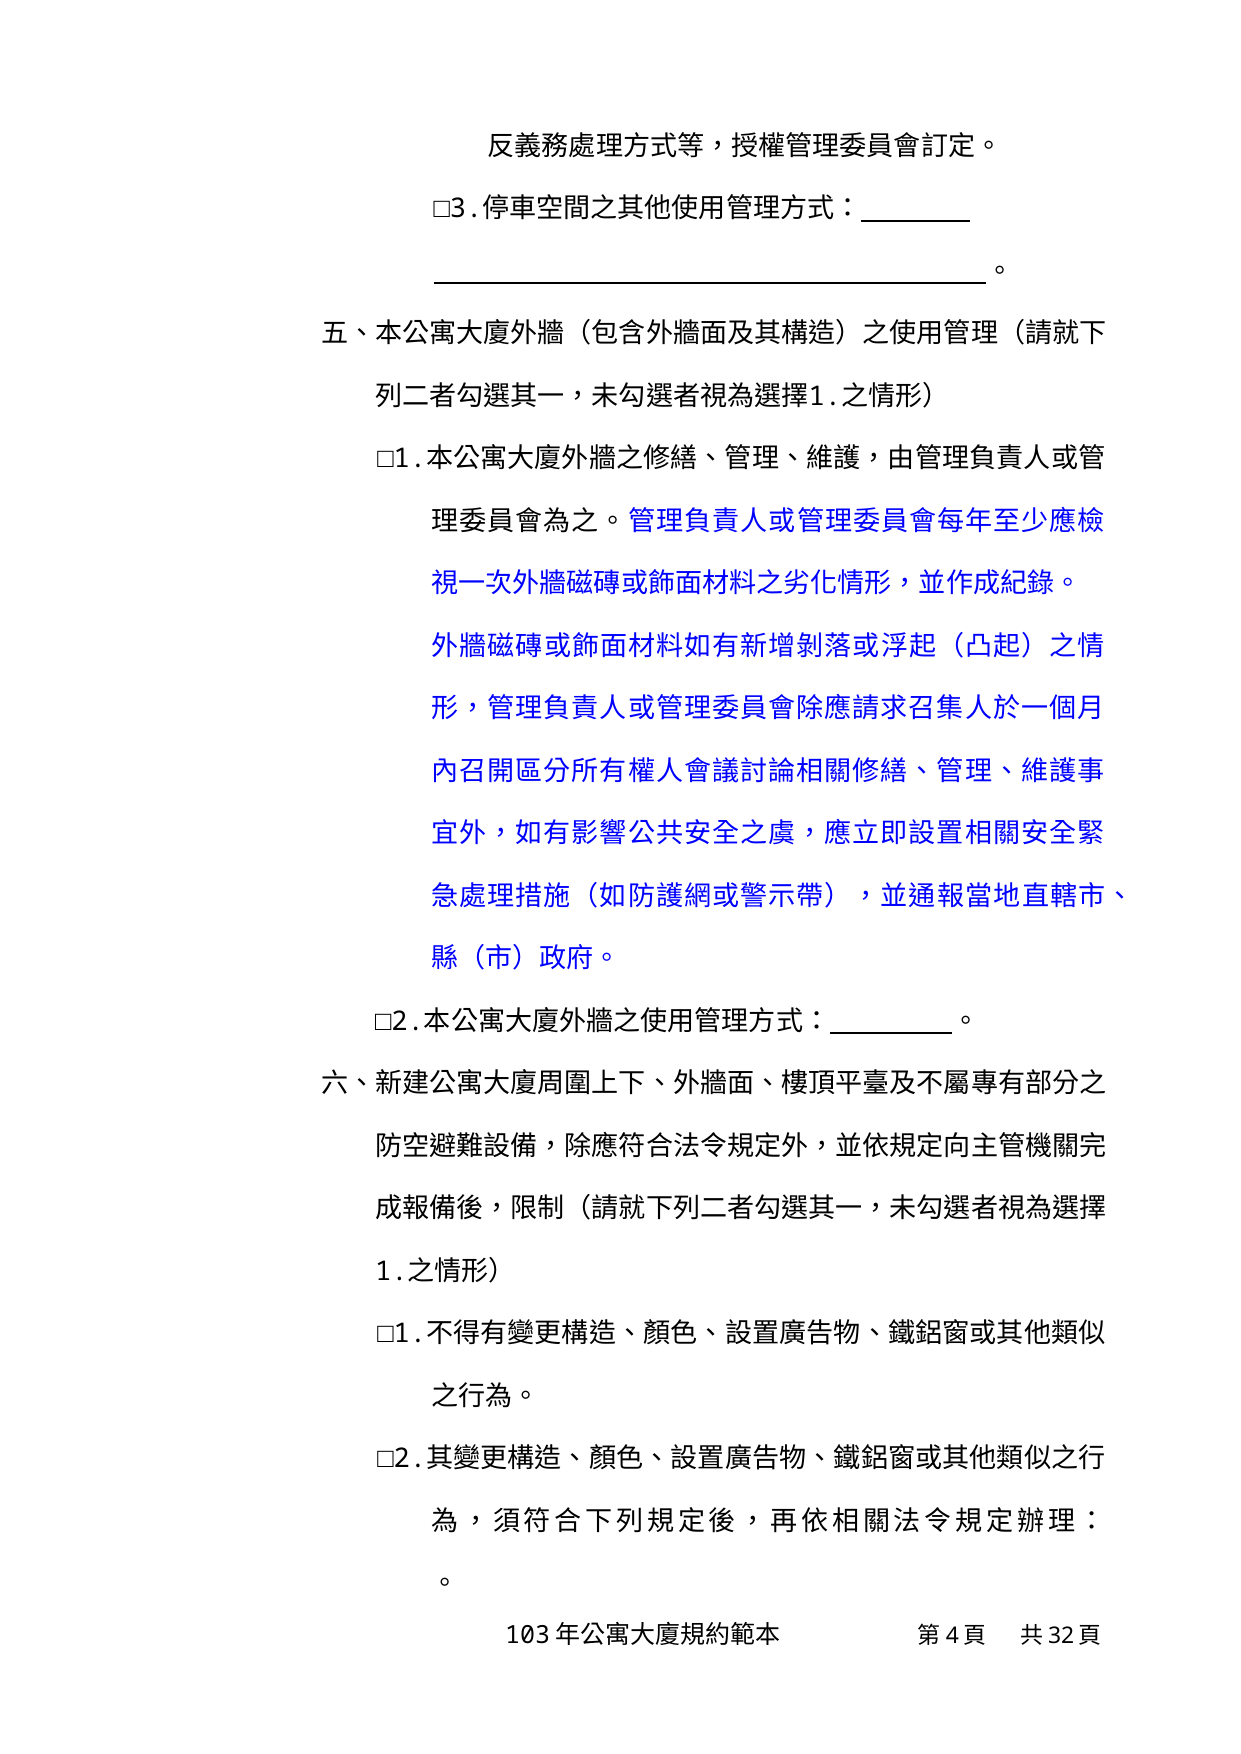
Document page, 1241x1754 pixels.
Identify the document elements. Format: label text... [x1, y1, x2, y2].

text □2.其變更構造、顏色、設置廣告物、鐵鋁窗或其他類似之行為，須符合下列規定後，再依相關法令規定辦理： 。 [377, 1414, 1106, 1601]
text □1.不得有變更構造、顏色、設置廣告物、鐵鋁窗或其他類似之行為。 [377, 1289, 1106, 1414]
text 。 [433, 226, 1106, 289]
text 六、新建公寓大廈周圍上下、外牆面、樓頂平臺及不屬專有部分之防空避難設備，除應符合法令規定外，並依規定向主管機關完成報備後，限制（請就下列二者勾選其一，未勾選者視為選擇1.之情形） [321, 1039, 1106, 1289]
text □2.本公寓大廈外牆之使用管理方式： 。 [375, 976, 1106, 1039]
text □1.本公寓大廈外牆之修繕、管理、維護，由管理負責人或管理委員會為之。管理負責人或管理委員會每年至少應檢視一次外牆磁磚或飾面材料之劣化情形，並作成紀錄。 [377, 414, 1106, 601]
text 五、本公寓大廈外牆（包含外牆面及其構造）之使用管理（請就下列二者勾選其一，未勾選者視為選擇1.之情形） [321, 289, 1106, 414]
text 外牆磁磚或飾面材料如有新增剝落或浮起（凸起）之情形，管理負責人或管理委員會除應請求召集人於一個月內召開區分所有權人會議討論相關修繕、管理、維護事宜外，如有影響公共安全之虞，應立即設置相關安全緊急處理措施（如防護網或警示帶），並通報當地直轄市、縣（市）政府。 [431, 601, 1106, 976]
text □3.停車空間之其他使用管理方式： [433, 164, 1106, 226]
text □2.停車空間使用管理辦法：包含停車位管理費收取標準、停放車種管理方式及住戶使用停車空間之方式、違反義務處理方式等，授權管理委員會訂定。 [433, 101, 1106, 164]
